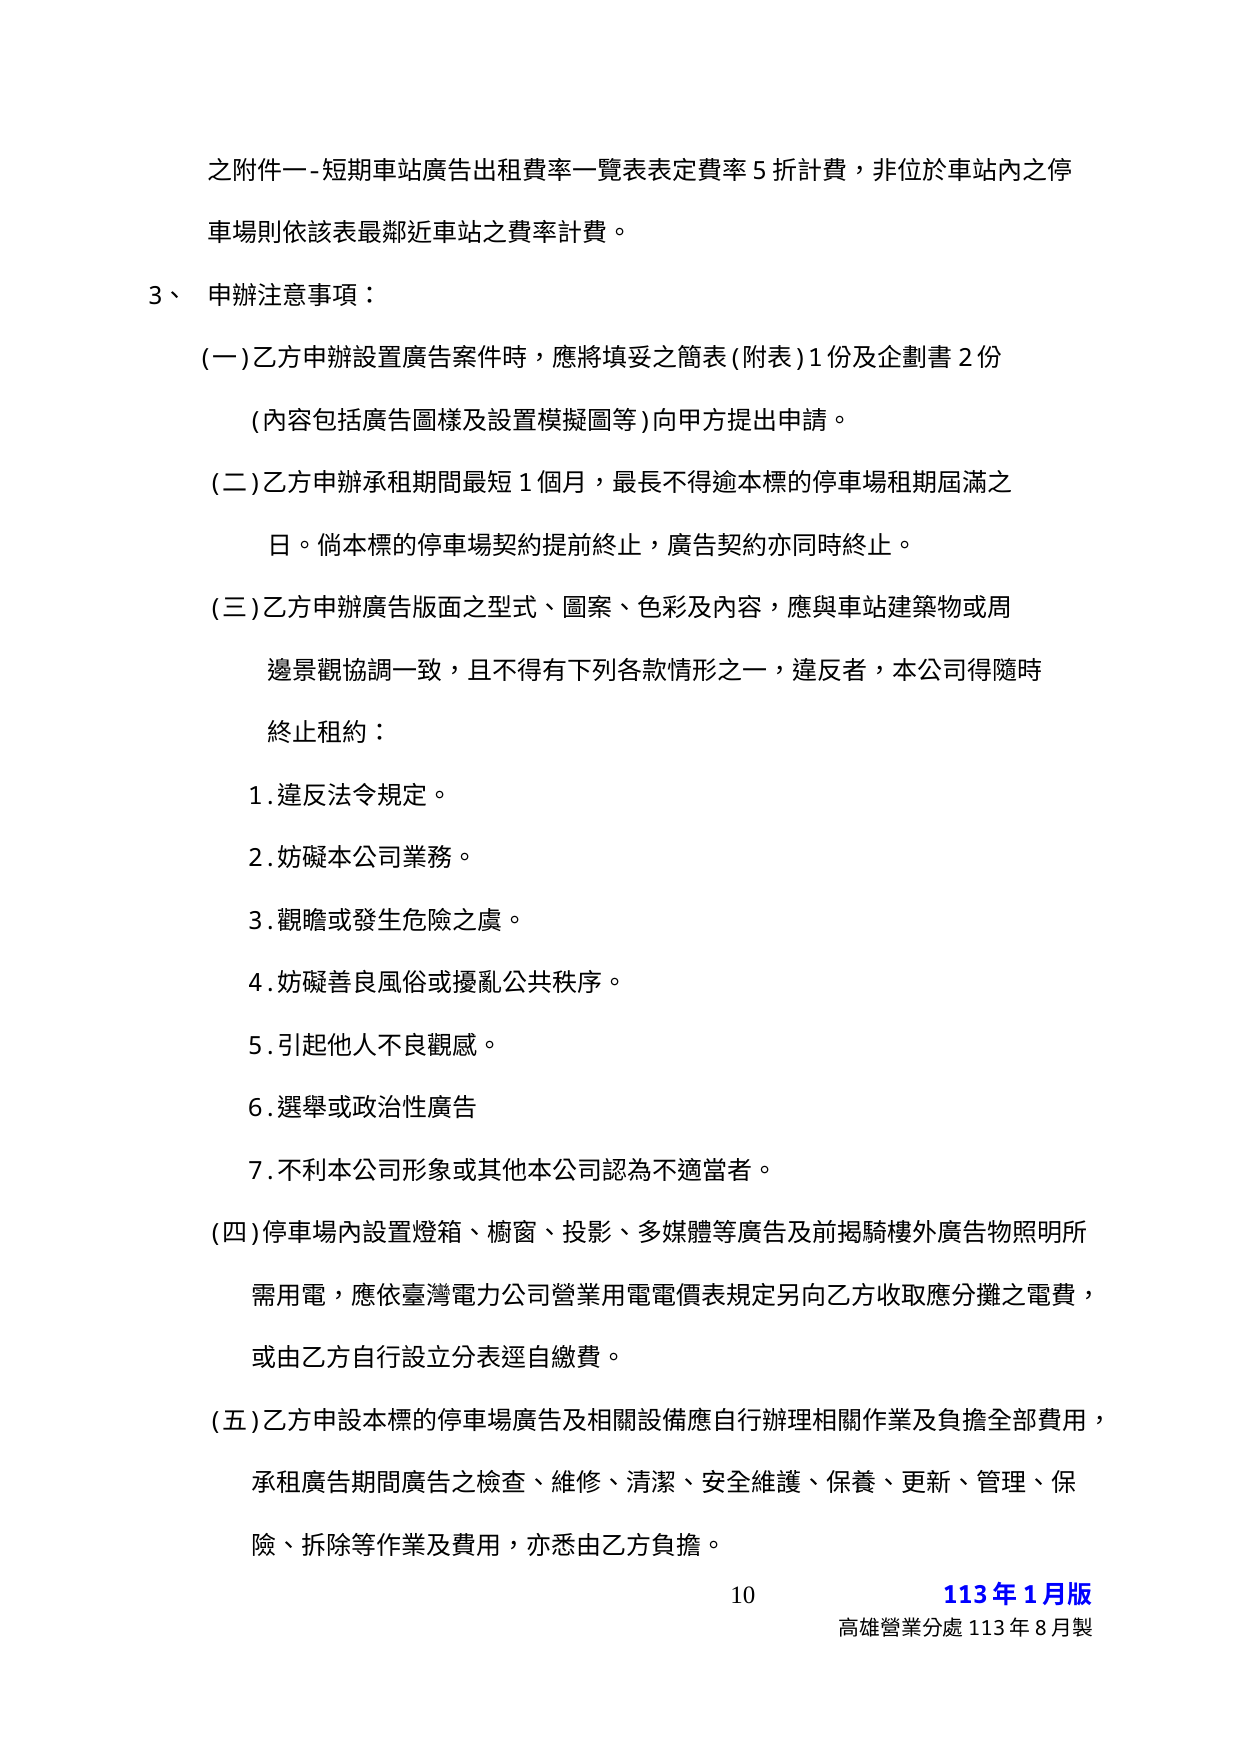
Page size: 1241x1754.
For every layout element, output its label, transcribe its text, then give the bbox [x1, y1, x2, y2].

text (二)乙方申辦承租期間最短1個月，最長不得逾本標的停車場租期屆滿之 [148, 439, 1092, 502]
text (一)乙方申辦設置廣告案件時，應將填妥之簡表(附表)1份及企劃書2份 [198, 314, 1092, 377]
text 3.觀瞻或發生危險之虞。 [248, 877, 1092, 939]
text 4.妨礙善良風俗或擾亂公共秩序。 [248, 939, 1092, 1002]
text 7.不利本公司形象或其他本公司認為不適當者。 [248, 1127, 1092, 1189]
text 2.妨礙本公司業務。 [248, 814, 1092, 877]
list 之附件一-短期車站廣告出租費率一覽表表定費率5折計費，非位於車站內之停車場則依該表最鄰近車站之費率計費。 [148, 127, 1092, 252]
text (三)乙方申辦廣告版面之型式、圖案、色彩及內容，應與車站建築物或周 [148, 564, 1092, 627]
text (五)乙方申設本標的停車場廣告及相關設備應自行辦理相關作業及負擔全部費用，承租廣告期間廣告之檢查、維修、清潔、安全維護、保養、更新、管理、保險、拆除等作業及費用，亦悉由乙方負擔。 [148, 1377, 1092, 1564]
text 日。倘本標的停車場契約提前終止，廣告契約亦同時終止。 [148, 502, 1092, 564]
text (內容包括廣告圖樣及設置模擬圖等)向甲方提出申請。 [248, 377, 1092, 439]
text 終止租約： [148, 689, 1092, 752]
text 1.違反法令規定。 [248, 752, 1092, 814]
text 6.選舉或政治性廣告 [248, 1064, 1092, 1127]
text 邊景觀協調一致，且不得有下列各款情形之一，違反者，本公司得隨時 [148, 627, 1092, 689]
text 5.引起他人不良觀感。 [248, 1002, 1092, 1064]
list 申辦注意事項： [148, 252, 1092, 314]
text (四)停車場內設置燈箱、櫥窗、投影、多媒體等廣告及前揭騎樓外廣告物照明所需用電，應依臺灣電力公司營業用電電價表規定另向乙方收取應分攤之電費，或由乙方自行設立分表逕自繳費。 [148, 1189, 1092, 1377]
